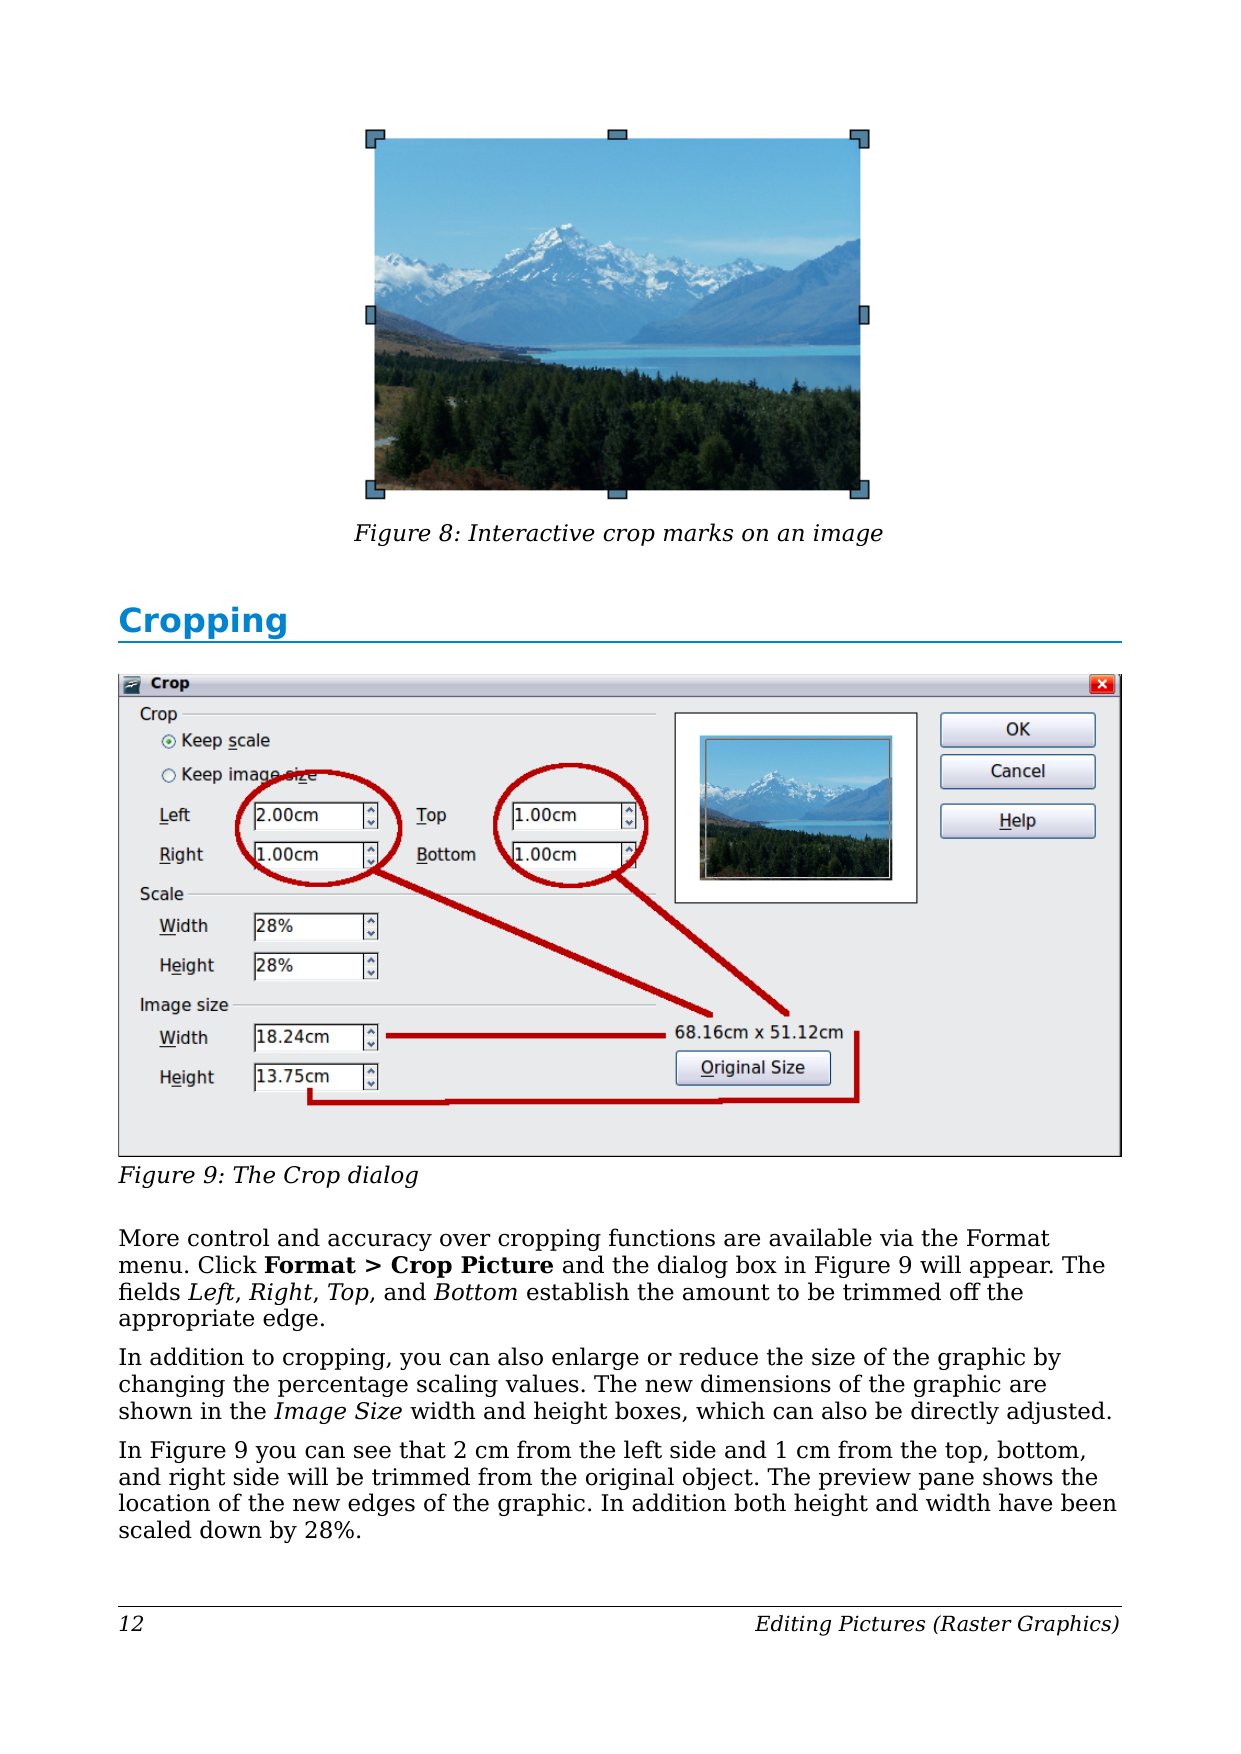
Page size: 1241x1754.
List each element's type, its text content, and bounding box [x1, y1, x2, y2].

text In addition to cropping, you can also enlarge or reduce the size of the graphic by changing the percentage scaling values. The new dimensions of the graphic are shown in the Image Size width and height boxes, which can also be directly adjusted. [118, 1344, 1122, 1424]
text More control and accuracy over cropping functions are available via the Format menu. Click Format > Crop Picture and the dialog box in Figure 9 will appear. The fields Left, Right, Top, and Bottom establish the amount to be trimmed off the appropriate edge. [118, 1225, 1122, 1332]
text Figure 9: The Crop dialog [118, 1163, 1122, 1189]
list Figure 8: Interactive crop marks on an image [328, 520, 912, 547]
subtitle Cropping [118, 602, 1122, 641]
picture [355, 118, 885, 514]
text In Figure 9 you can see that 2 cm from the left side and 1 cm from the top, bottom, and right side will be trimmed from the original object. The preview pane shows the location of the new edges of the graphic. In addition both height and width have been scaled down by 28%. [118, 1437, 1122, 1544]
picture [118, 674, 1122, 1157]
